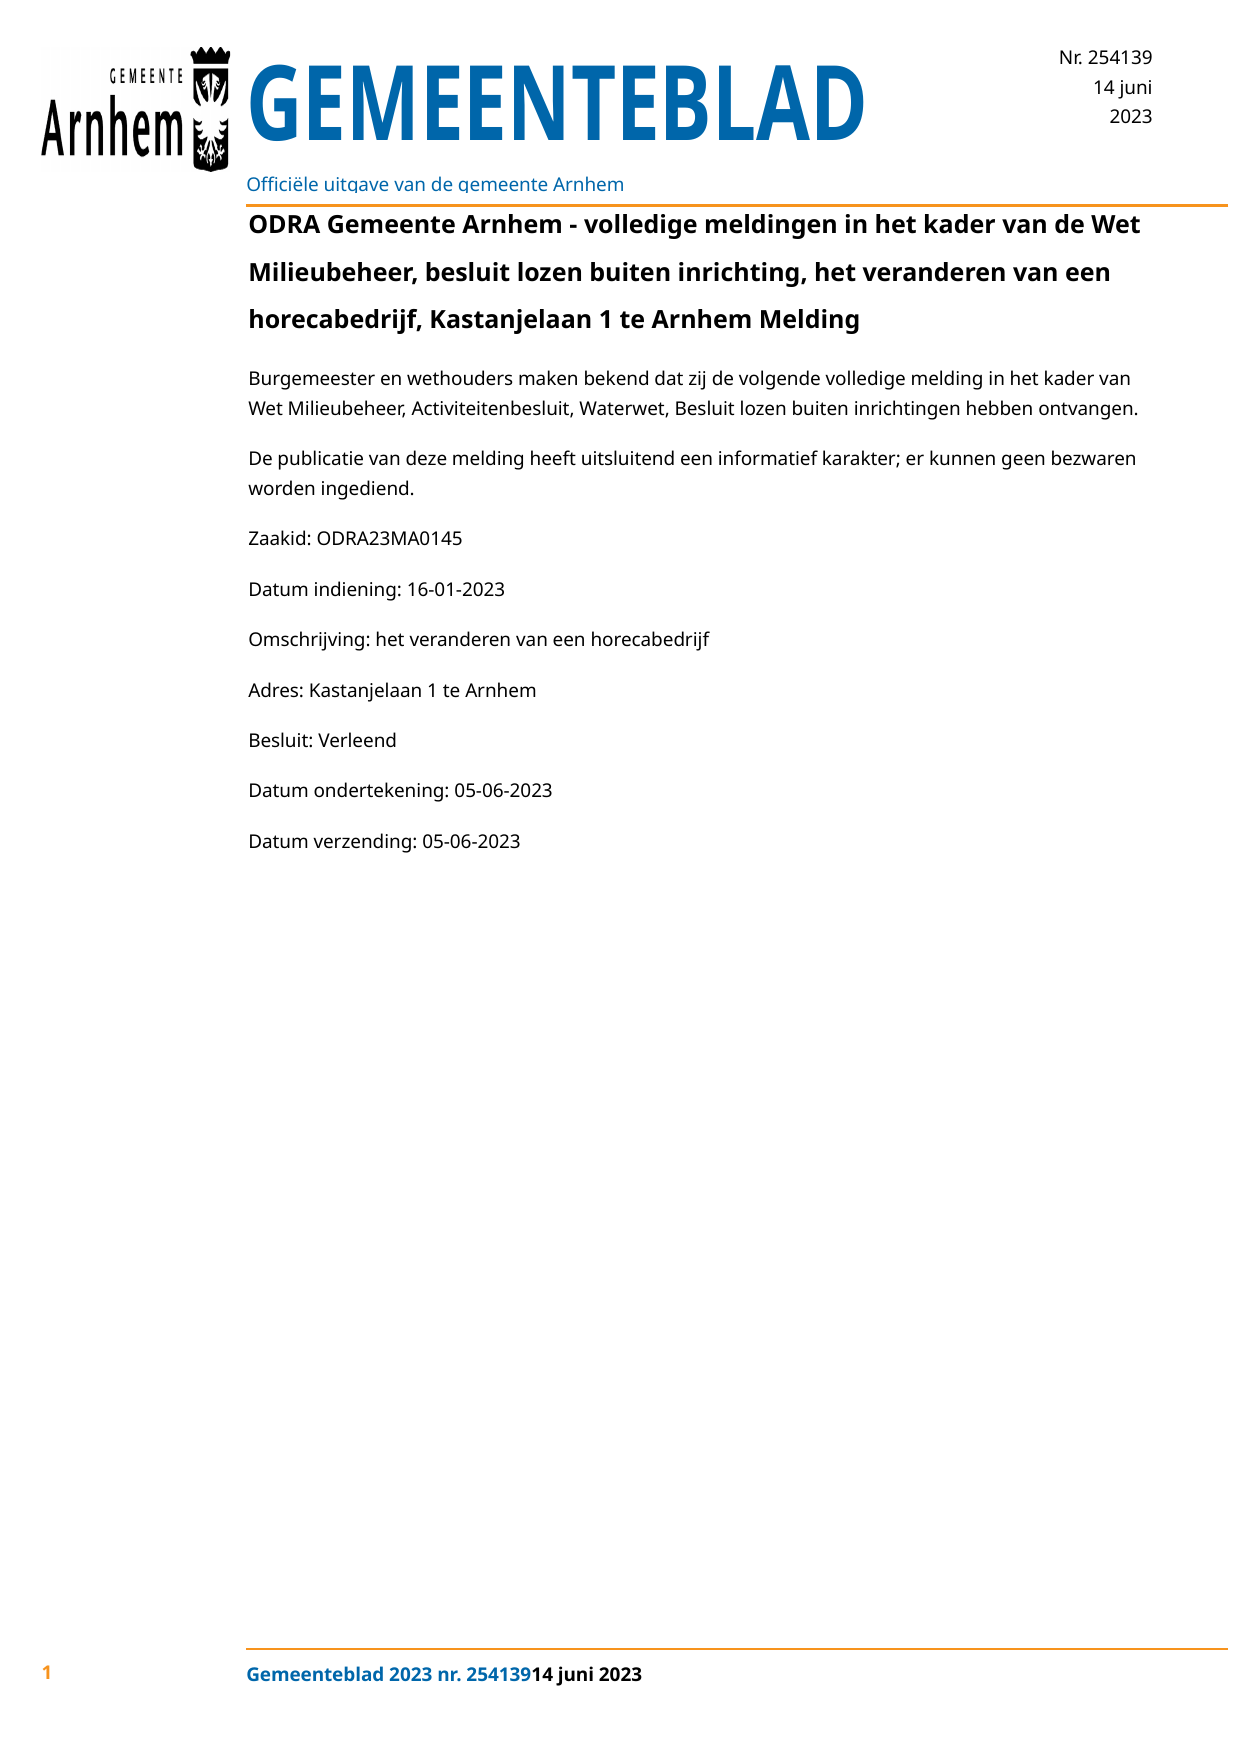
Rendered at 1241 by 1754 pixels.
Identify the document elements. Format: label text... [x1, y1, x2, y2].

text Datum verzending: 05-06-2023 [248, 828, 1152, 854]
text ODRA Gemeente Arnhem - volledige meldingen in het kader van de Wet Milieubeheer, besluit lozen buiten inrichting, het veranderen van een horecabedrijf, Kastanjelaan 1 te Arnhem Melding [248, 207, 1152, 336]
text Besluit: Verleend [248, 727, 1152, 753]
text Burgemeester en wethouders maken bekend dat zij de volgende volledige melding in het kader van Wet Milieubeheer, Activiteitenbesluit, Waterwet, Besluit lozen buiten inrichtingen hebben ontvangen. [248, 366, 1152, 421]
text Zaakid: ODRA23MA0145 [248, 526, 1152, 551]
text Datum indiening: 16-01-2023 [248, 576, 1152, 602]
text Omschrijving: het veranderen van een horecabedrijf [248, 626, 1152, 652]
text De publicatie van deze melding heeft uitsluitend een informatief karakter; er kunnen geen bezwaren worden ingediend. [248, 446, 1152, 501]
text Adres: Kastanjelaan 1 te Arnhem [248, 677, 1152, 702]
picture [41, 47, 231, 172]
text Datum ondertekening: 05-06-2023 [248, 778, 1152, 803]
